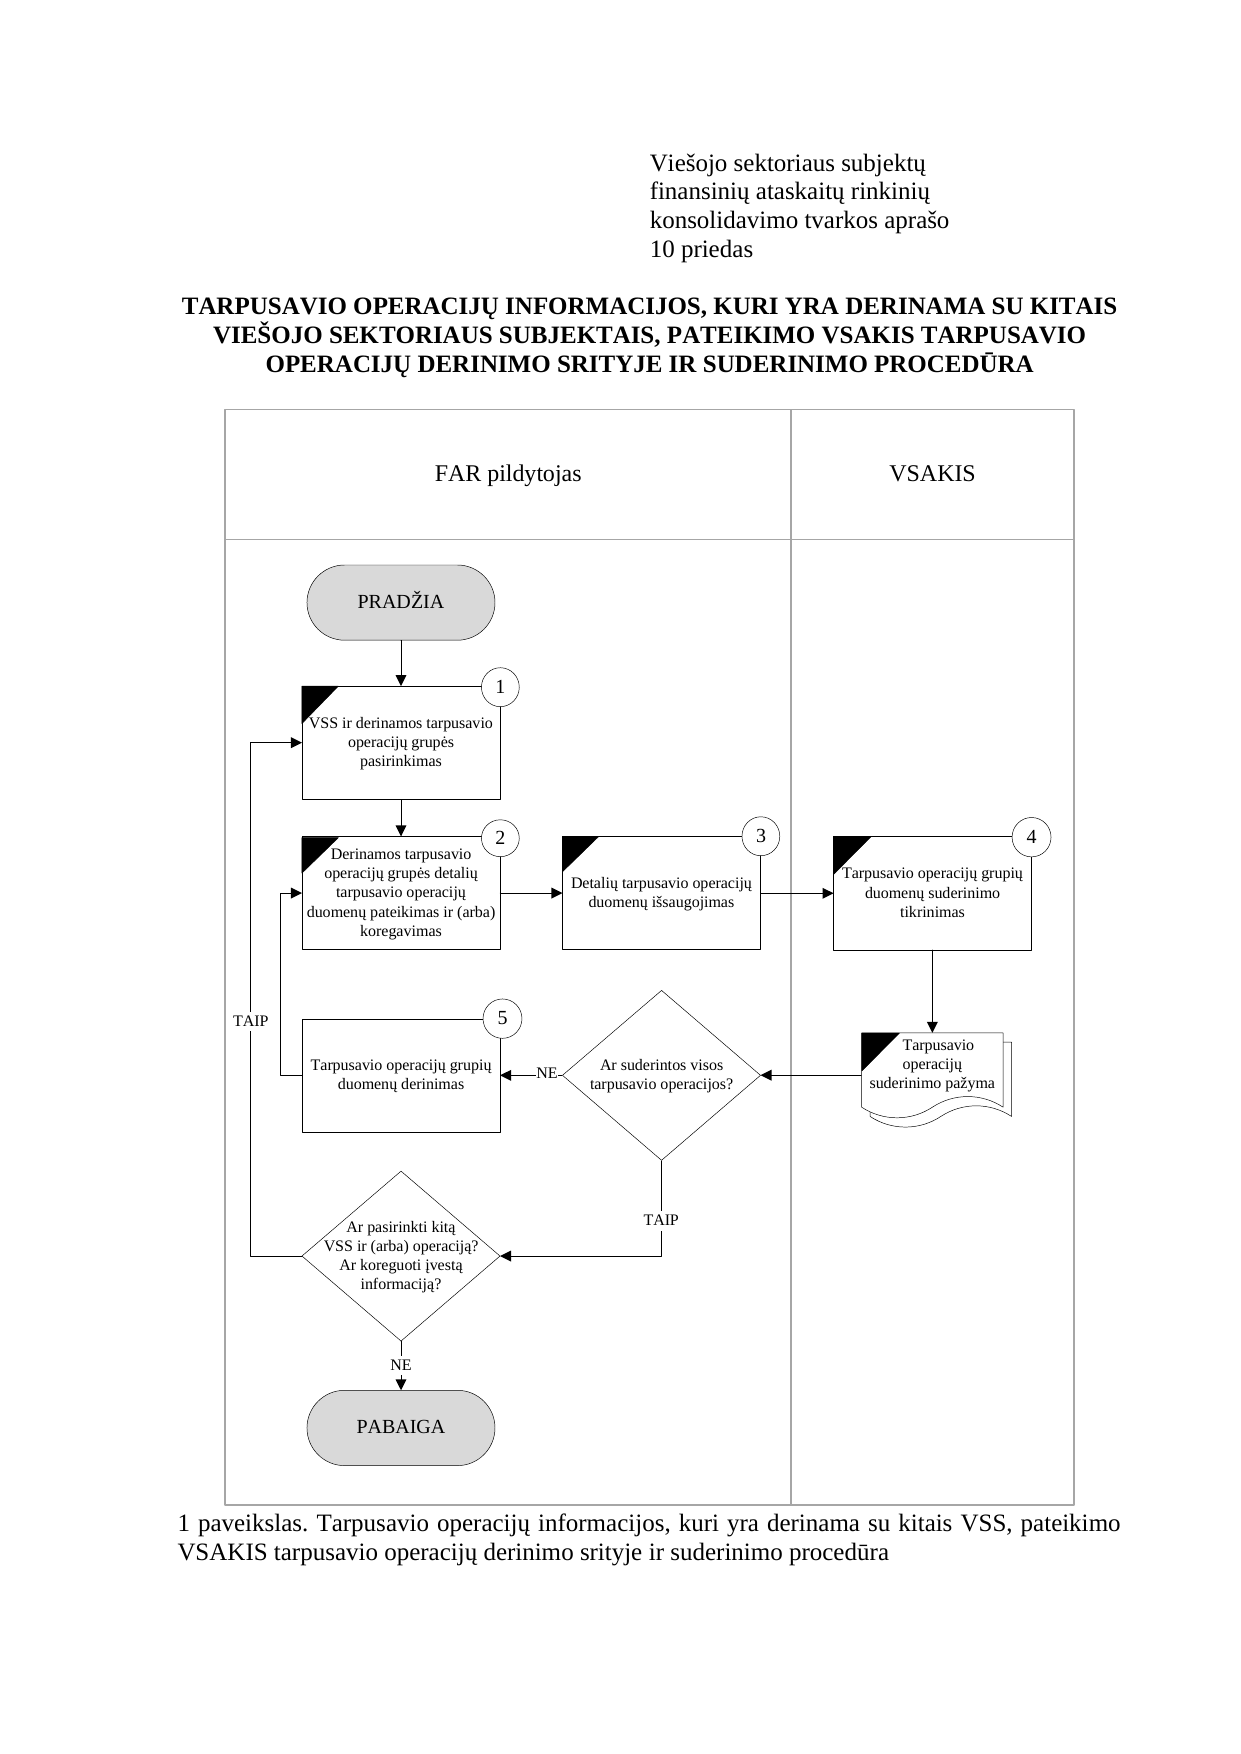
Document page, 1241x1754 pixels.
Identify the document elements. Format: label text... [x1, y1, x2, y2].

text Viešojo sektoriaus subjektų [649, 148, 1122, 176]
text konsolidavimo tvarkos aprašo [649, 205, 1122, 234]
text TARPUSAVIO OPERACIJŲ INFORMACIJOS, KURI YRA DERINAMA SU KITAIS VIEŠOJO SEKTORIAUS SUBJEKTAIS, PATEIKIMO VSAKIS TARPUSAVIO OPERACIJŲ DERINIMO SRITYJE IR SUDERINIMO PROCEDŪRA [177, 291, 1122, 378]
text 10 priedas [649, 234, 1122, 263]
text finansinių ataskaitų rinkinių [649, 176, 1122, 205]
text 1 paveikslas. Tarpusavio operacijų informacijos, kuri yra derinama su kitais VSS, pateikimo VSAKIS tarpusavio operacijų derinimo srityje ir suderinimo procedūra [177, 1508, 1122, 1565]
